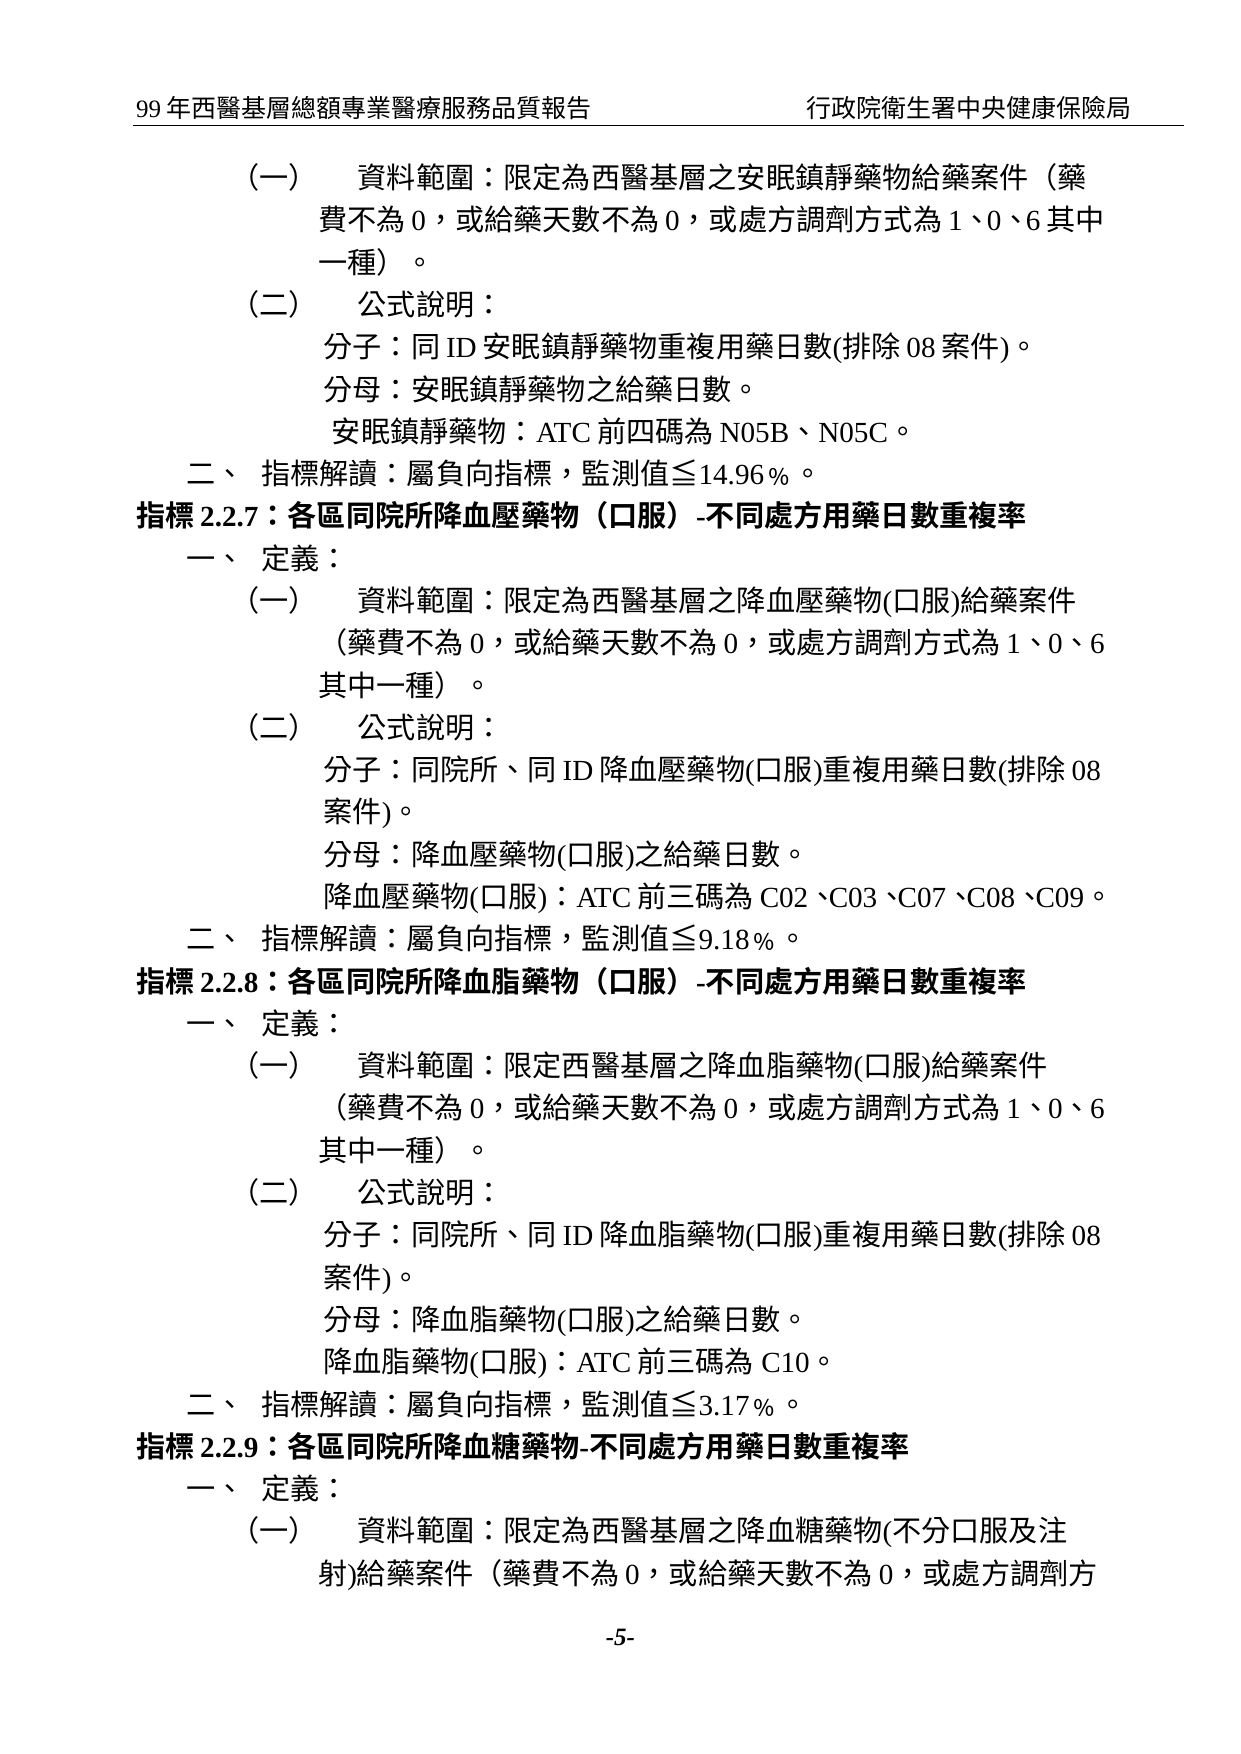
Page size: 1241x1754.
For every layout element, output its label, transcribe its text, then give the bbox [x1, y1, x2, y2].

list 資料範圍：限定為西醫基層之安眠鎮靜藥物給藥案件（藥費不為0，或給藥天數不為0，或處方調劑方式為1、0、6其中一種）。 [230, 155, 1104, 282]
list 公式說明： [230, 282, 1104, 324]
text 分子：同院所、同ID降血脂藥物(口服)重複用藥日數(排除08案件)。 [323, 1212, 1104, 1297]
text 分子：同院所、同ID降血壓藥物(口服)重複用藥日數(排除08案件)。 [323, 747, 1104, 831]
list 資料範圍：限定為西醫基層之降血糖藥物(不分口服及注射)給藥案件（藥費不為0，或給藥天數不為0，或處方調劑方 [230, 1508, 1104, 1593]
text 降血壓藥物(口服)：ATC前三碼為C02、C03、C07、C08、C09。 [323, 874, 1104, 916]
text 分子：同ID安眠鎮靜藥物重複用藥日數(排除08案件)。 [323, 324, 1104, 366]
list 公式說明： [230, 1170, 1104, 1212]
list 資料範圍：限定西醫基層之降血脂藥物(口服)給藥案件（藥費不為0，或給藥天數不為0，或處方調劑方式為1、0、6其中一種）。 [230, 1043, 1104, 1170]
list 資料範圍：限定為西醫基層之降血壓藥物(口服)給藥案件（藥費不為0，或給藥天數不為0，或處方調劑方式為1、0、6其中一種）。 [230, 578, 1104, 704]
list 定義： [186, 1001, 1104, 1043]
text 指標2.2.9：各區同院所降血糖藥物-不同處方用藥日數重複率 [136, 1423, 1104, 1466]
list 指標解讀：屬負向指標，監測值≦14.96﹪。 [186, 451, 1104, 493]
text 分母：降血壓藥物(口服)之給藥日數。 [323, 831, 1104, 874]
text 指標2.2.7：各區同院所降血壓藥物（口服）-不同處方用藥日數重複率 [136, 493, 1104, 535]
list 定義： [186, 1466, 1104, 1508]
text 降血脂藥物(口服)：ATC前三碼為 C10。 [323, 1339, 1104, 1381]
list 定義： [186, 535, 1104, 578]
list 指標解讀：屬負向指標，監測值≦3.17﹪。 [186, 1381, 1104, 1423]
text 安眠鎮靜藥物：ATC前四碼為N05B、N05C。 [186, 408, 1104, 451]
text 指標2.2.8：各區同院所降血脂藥物（口服）-不同處方用藥日數重複率 [136, 958, 1104, 1001]
list 指標解讀：屬負向指標，監測值≦9.18﹪。 [186, 916, 1104, 958]
text 分母：降血脂藥物(口服)之給藥日數。 [323, 1297, 1104, 1339]
list 公式說明： [230, 704, 1104, 747]
text 分母：安眠鎮靜藥物之給藥日數。 [323, 366, 1104, 408]
